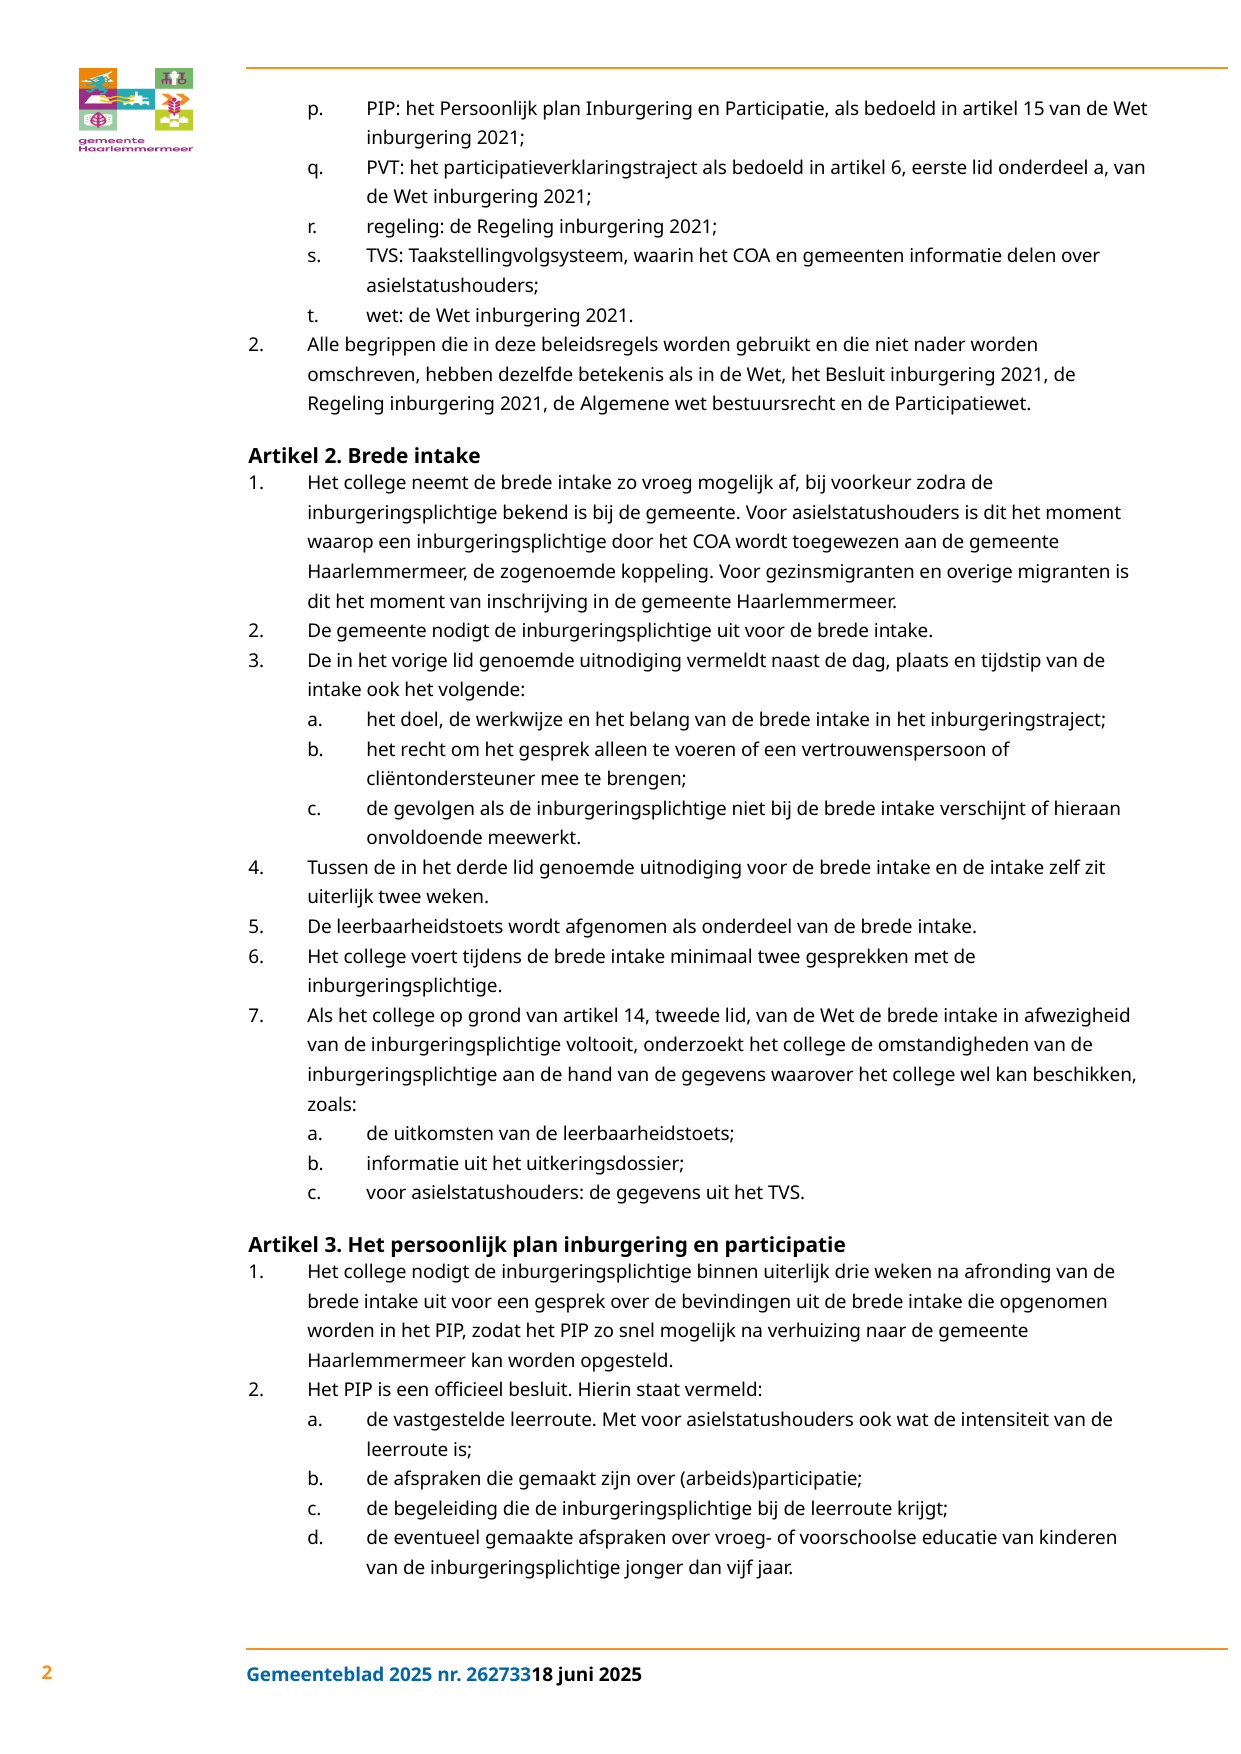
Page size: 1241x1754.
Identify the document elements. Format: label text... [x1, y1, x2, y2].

list de uitkomsten van de leerbaarheidstoets; [307, 1120, 1152, 1146]
list voor asielstatushouders: de gegevens uit het TVS. [307, 1179, 1152, 1205]
list De in het vorige lid genoemde uitnodiging vermeldt naast de dag, plaats en tijdstip van de intake ook het volgende: [248, 647, 1152, 702]
list Tussen de in het derde lid genoemde uitnodiging voor de brede intake en de intake zelf zit uiterlijk twee weken. [248, 854, 1152, 909]
list informatie uit het uitkeringsdossier; [307, 1150, 1152, 1176]
list regeling: de Regeling inburgering 2021; [307, 213, 1152, 239]
list Alle begrippen die in deze beleidsregels worden gebruikt en die niet nader worden omschreven, hebben dezelfde betekenis als in de Wet, het Besluit inburgering 2021, de Regeling inburgering 2021, de Algemene wet bestuursrecht en de Participatiewet. [248, 331, 1152, 416]
list Het college voert tijdens de brede intake minimaal twee gesprekken met de inburgeringsplichtige. [248, 943, 1152, 998]
list de afspraken die gemaakt zijn over (arbeids)participatie; [307, 1465, 1152, 1491]
list de eventueel gemaakte afspraken over vroeg- of voorschoolse educatie van kinderen van de inburgeringsplichtige jonger dan vijf jaar. [307, 1524, 1152, 1580]
list Als het college op grond van artikel 14, tweede lid, van de Wet de brede intake in afwezigheid van de inburgeringsplichtige voltooit, onderzoekt het college de omstandigheden van de inburgeringsplichtige aan de hand van de gegevens waarover het college wel kan beschikken, zoals: [248, 1002, 1152, 1116]
list de vastgestelde leerroute. Met voor asielstatushouders ook wat de intensiteit van de leerroute is; [307, 1406, 1152, 1462]
list PVT: het participatieverklaringstraject als bedoeld in artikel 6, eerste lid onderdeel a, van de Wet inburgering 2021; [307, 154, 1152, 209]
list de begeleiding die de inburgeringsplichtige bij de leerroute krijgt; [307, 1495, 1152, 1521]
list TVS: Taakstellingvolgsysteem, waarin het COA en gemeenten informatie delen over asielstatushouders; [307, 243, 1152, 298]
list Het college nodigt de inburgeringsplichtige binnen uiterlijk drie weken na afronding van de brede intake uit voor een gesprek over de bevindingen uit de brede intake die opgenomen worden in het PIP, zodat het PIP zo snel mogelijk na verhuizing naar de gemeente Haarlemmermeer kan worden opgesteld. [248, 1258, 1152, 1373]
list Het college neemt de brede intake zo vroeg mogelijk af, bij voorkeur zodra de inburgeringsplichtige bekend is bij de gemeente. Voor asielstatushouders is dit het moment waarop een inburgeringsplichtige door het COA wordt toegewezen aan de gemeente Haarlemmermeer, de zogenoemde koppeling. Voor gezinsmigranten en overige migranten is dit het moment van inschrijving in de gemeente Haarlemmermeer. [248, 469, 1152, 613]
list De gemeente nodigt de inburgeringsplichtige uit voor de brede intake. [248, 617, 1152, 643]
list PIP: het Persoonlijk plan Inburgering en Participatie, als bedoeld in artikel 15 van de Wet inburgering 2021; [307, 95, 1152, 150]
list het recht om het gesprek alleen te voeren of een vertrouwenspersoon of cliëntondersteuner mee te brengen; [307, 736, 1152, 791]
text Artikel 2. Brede intake [248, 441, 1152, 469]
text Artikel 3. Het persoonlijk plan inburgering en participatie [248, 1230, 1152, 1258]
list het doel, de werkwijze en het belang van de brede intake in het inburgeringstraject; [307, 706, 1152, 732]
list wet: de Wet inburgering 2021. [307, 302, 1152, 328]
list de gevolgen als de inburgeringsplichtige niet bij de brede intake verschijnt of hieraan onvoldoende meewerkt. [307, 795, 1152, 850]
picture [41, 47, 231, 172]
list De leerbaarheidstoets wordt afgenomen als onderdeel van de brede intake. [248, 913, 1152, 939]
list Het PIP is een officieel besluit. Hierin staat vermeld: [248, 1377, 1152, 1402]
